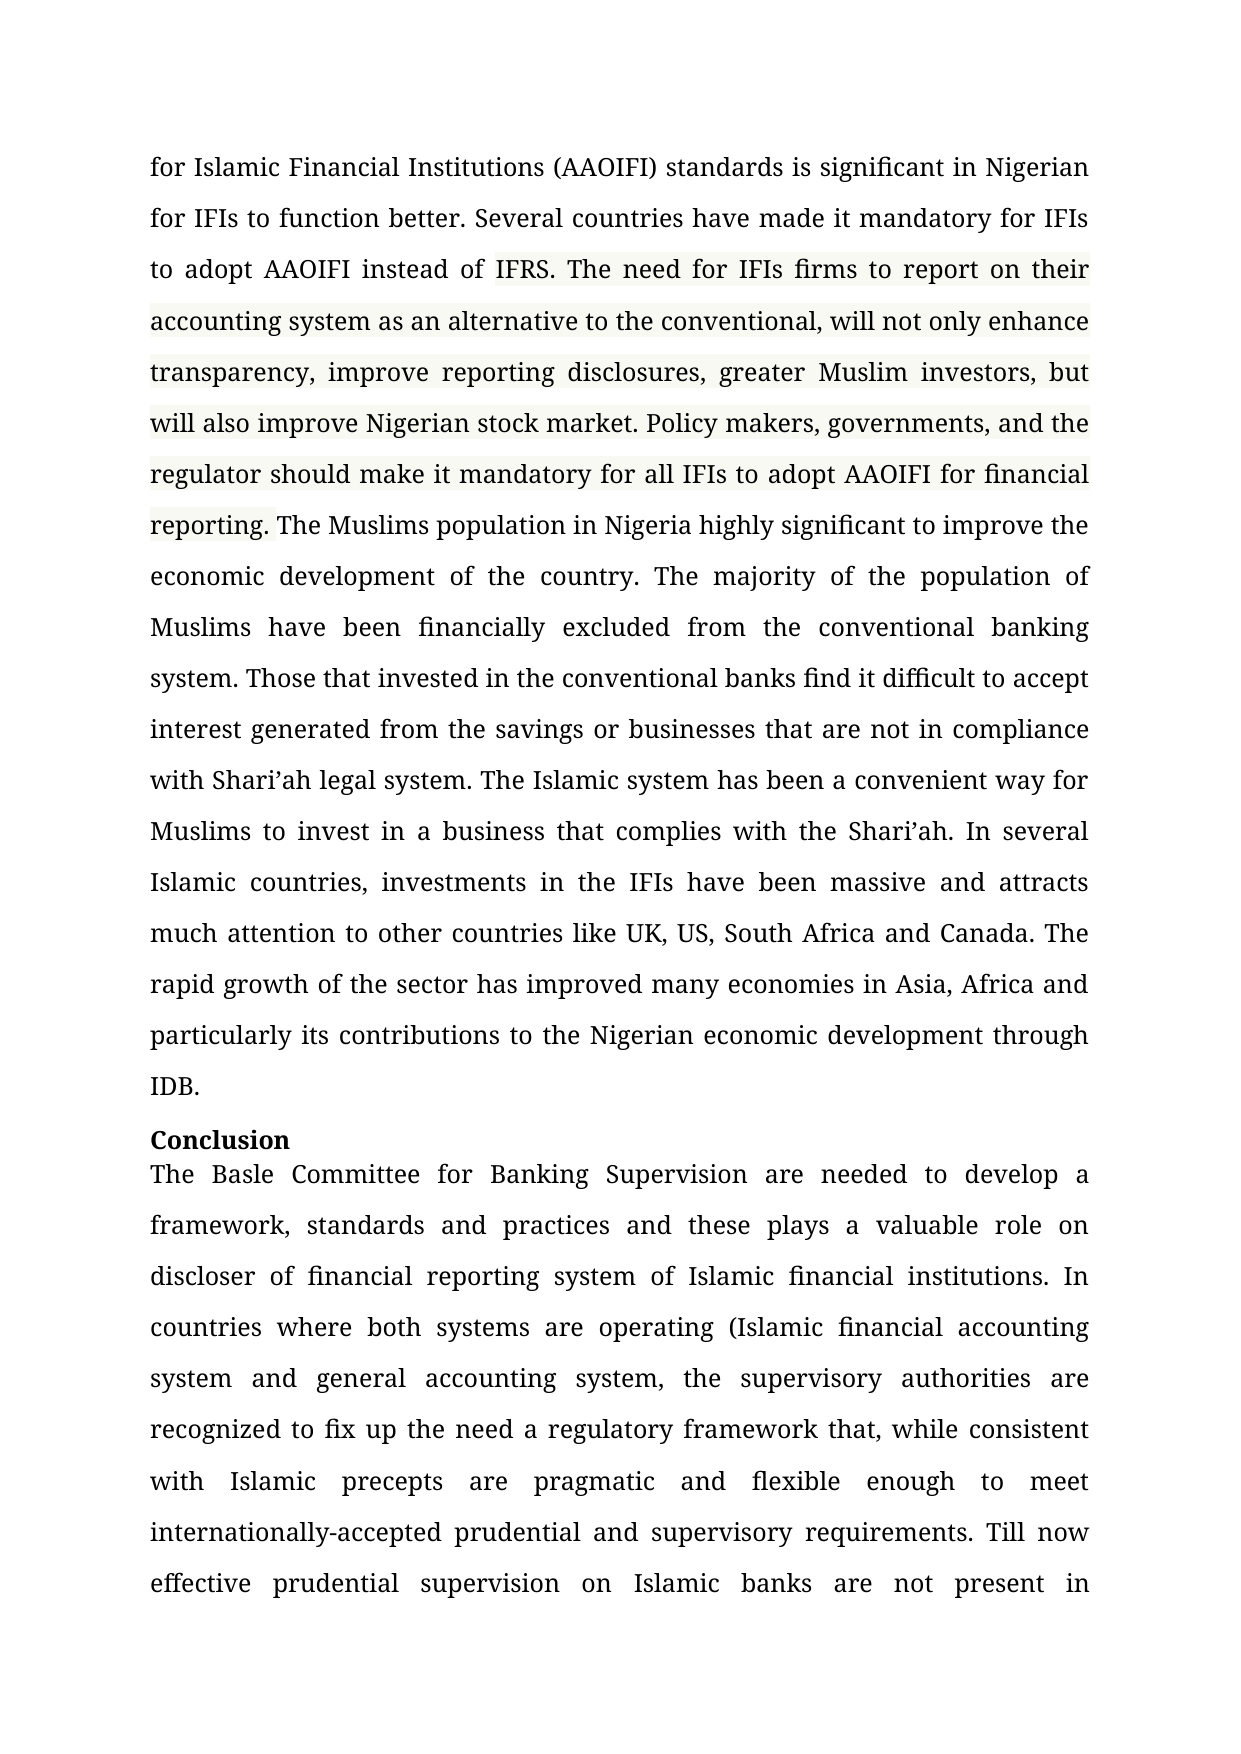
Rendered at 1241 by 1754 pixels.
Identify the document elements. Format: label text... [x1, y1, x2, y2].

text The Basle Committee for Banking Supervision are needed to develop a framework, standards and practices and these plays a valuable role on discloser of financial reporting system of Islamic financial institutions. In countries where both systems are operating (Islamic financial accounting system and general accounting system, the supervisory authorities are recognized to fix up the need a regulatory framework that, while consistent with Islamic precepts are pragmatic and flexible enough to meet internationally-accepted prudential and supervisory requirements. Till now effective prudential supervision on Islamic banks are not present in [150, 1157, 1090, 1599]
subtitle for Islamic Financial Institutions (AAOIFI) standards is significant in Nigerian for IFIs to function better. Several countries have made it mandatory for IFIs to adopt AAOIFI instead of IFRS. The need for IFIs firms to report on their accounting system as an alternative to the conventional, will not only enhance transparency, improve reporting disclosures, greater Muslim investors, but will also improve Nigerian stock market. Policy makers, governments, and the regulator should make it mandatory for all IFIs to adopt AAOIFI for financial reporting. The Muslims population in Nigeria highly significant to improve the economic development of the country. The majority of the population of Muslims have been financially excluded from the conventional banking system. Those that invested in the conventional banks find it difficult to accept interest generated from the savings or businesses that are not in compliance with Shari’ah legal system. The Islamic system has been a convenient way for Muslims to invest in a business that complies with the Shari’ah. In several Islamic countries, investments in the IFIs have been massive and attracts much attention to other countries like UK, US, South Africa and Canada. The rapid growth of the sector has improved many economies in Asia, Africa and particularly its contributions to the Nigerian economic development through IDB. [150, 150, 1090, 1103]
text Conclusion [150, 1123, 1090, 1157]
